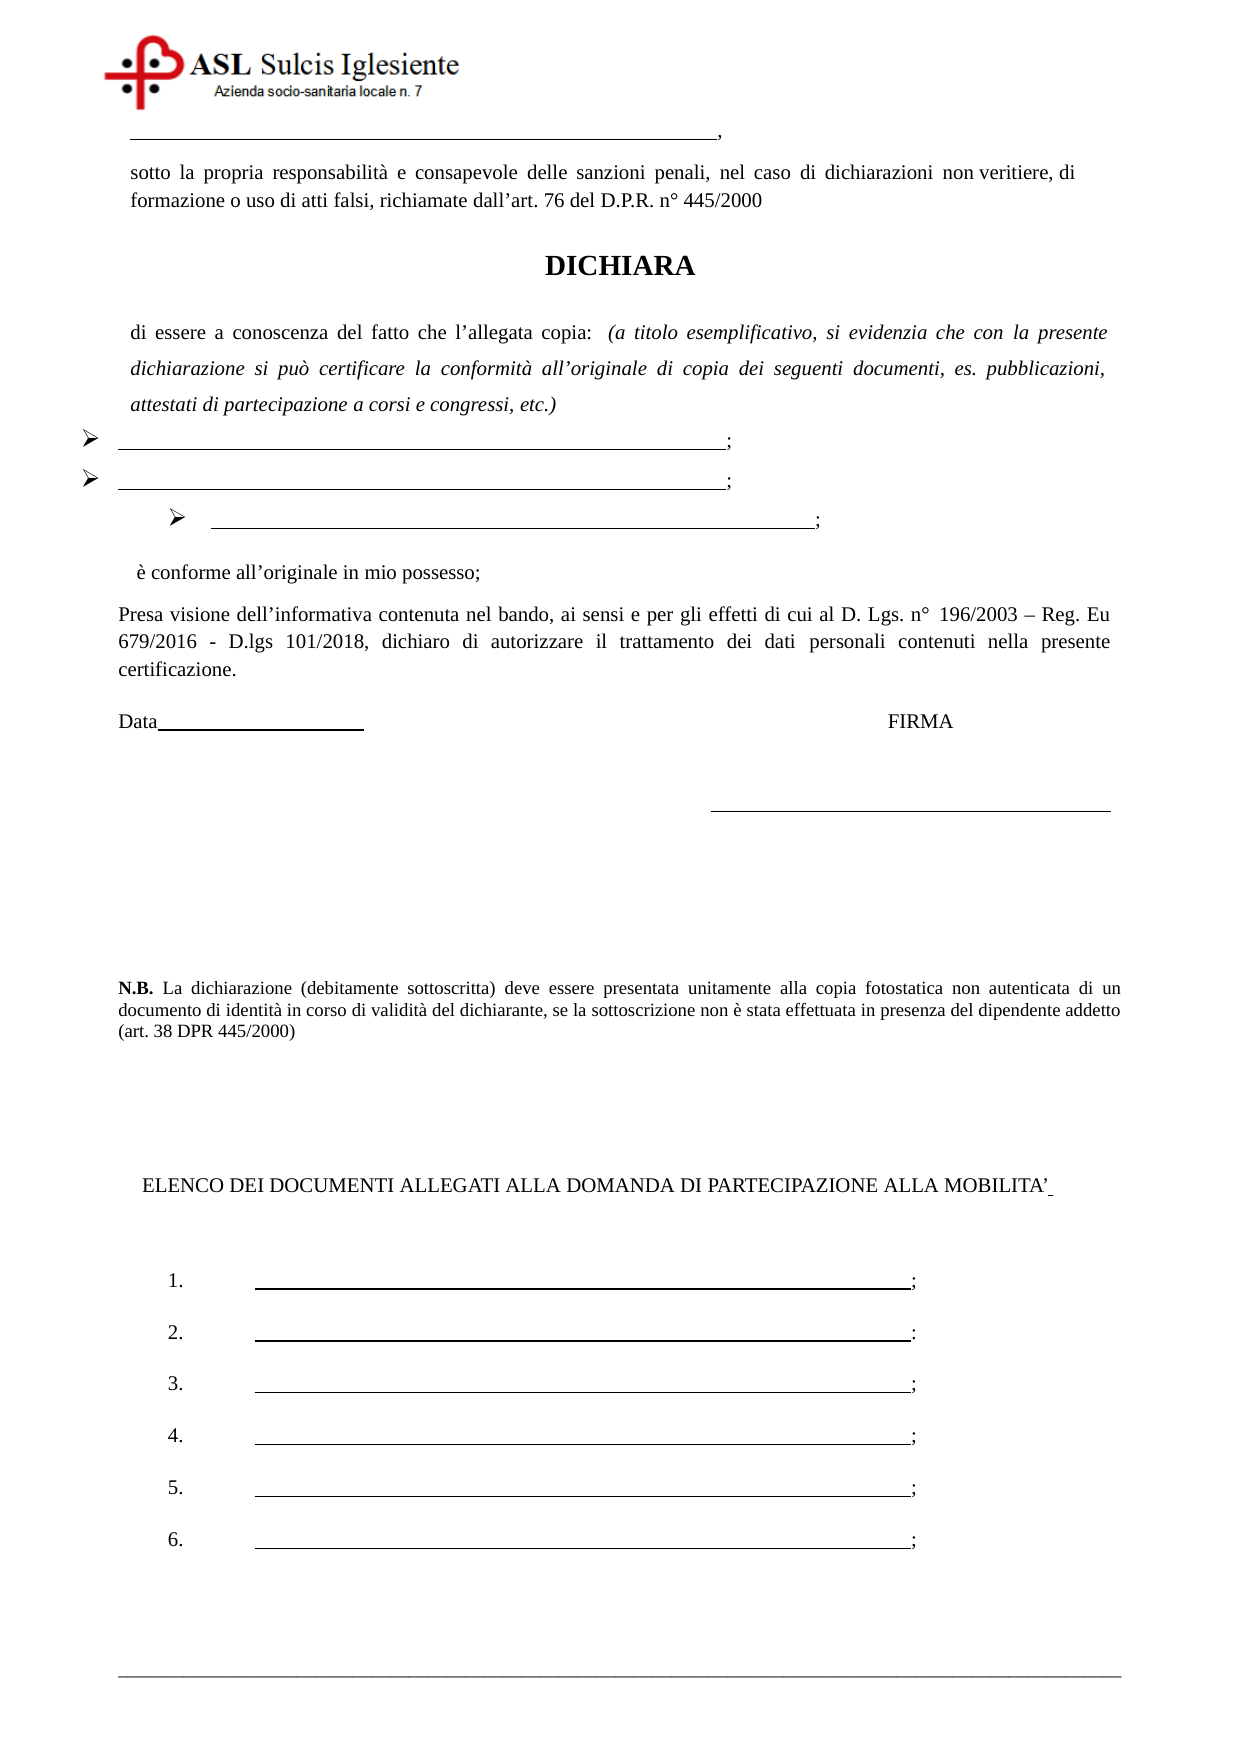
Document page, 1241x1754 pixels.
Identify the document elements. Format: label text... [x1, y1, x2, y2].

text 1. ; [168, 1268, 1122, 1292]
text Presa visione dell’informativa contenuta nel bando, ai sensi e per gli effetti di cui al D. Lgs. n° 196/2003 – Reg. Eu 679/2016 - D.lgs 101/2018, dichiaro di autorizzare il trattamento dei dati personali contenuti nella presente certificazione. [118, 602, 1110, 681]
text ELENCO DEI DOCUMENTI ALLEGATI ALLA DOMANDA DI PARTECIPAZIONE ALLA MOBILITA’ [142, 1173, 1122, 1197]
text Data FIRMA [118, 708, 1122, 733]
list ; [81, 428, 1122, 453]
list ; [167, 507, 1122, 532]
text 6. ; [168, 1527, 1122, 1551]
text , [130, 118, 1122, 142]
subtitle DICHIARA [219, 248, 1022, 282]
text di essere a conoscenza del fatto che l’allegata copia: (a titolo esemplificativo, si evidenzia che con la presente dichiarazione si può certificare la conformità all’originale di copia dei seguenti documenti, es. pubblicazioni, attestati di partecipazione a corsi e congressi, etc.) [130, 320, 1108, 416]
text sotto la propria responsabilità e consapevole delle sanzioni penali, nel caso di dichiarazioni non veritiere, di formazione o uso di atti falsi, richiamate dall’art. 76 del D.P.R. n° 445/2000 [130, 160, 1122, 212]
list ; [81, 468, 1122, 493]
text è conforme all’originale in mio possesso; [136, 559, 1122, 584]
text 3. ; [168, 1371, 1122, 1395]
text N.B. La dichiarazione (debitamente sottoscritta) deve essere presentata unitamente alla copia fotostatica non autenticata di un documento di identità in corso di validità del dichiarante, se la sottoscrizione non è stata effettuata in presenza del dipendente addetto (art. 38 DPR 445/2000) [118, 977, 1122, 1042]
text 5. ; [168, 1475, 1122, 1499]
text 2. : [168, 1319, 1122, 1344]
text 4. ; [168, 1423, 1122, 1447]
